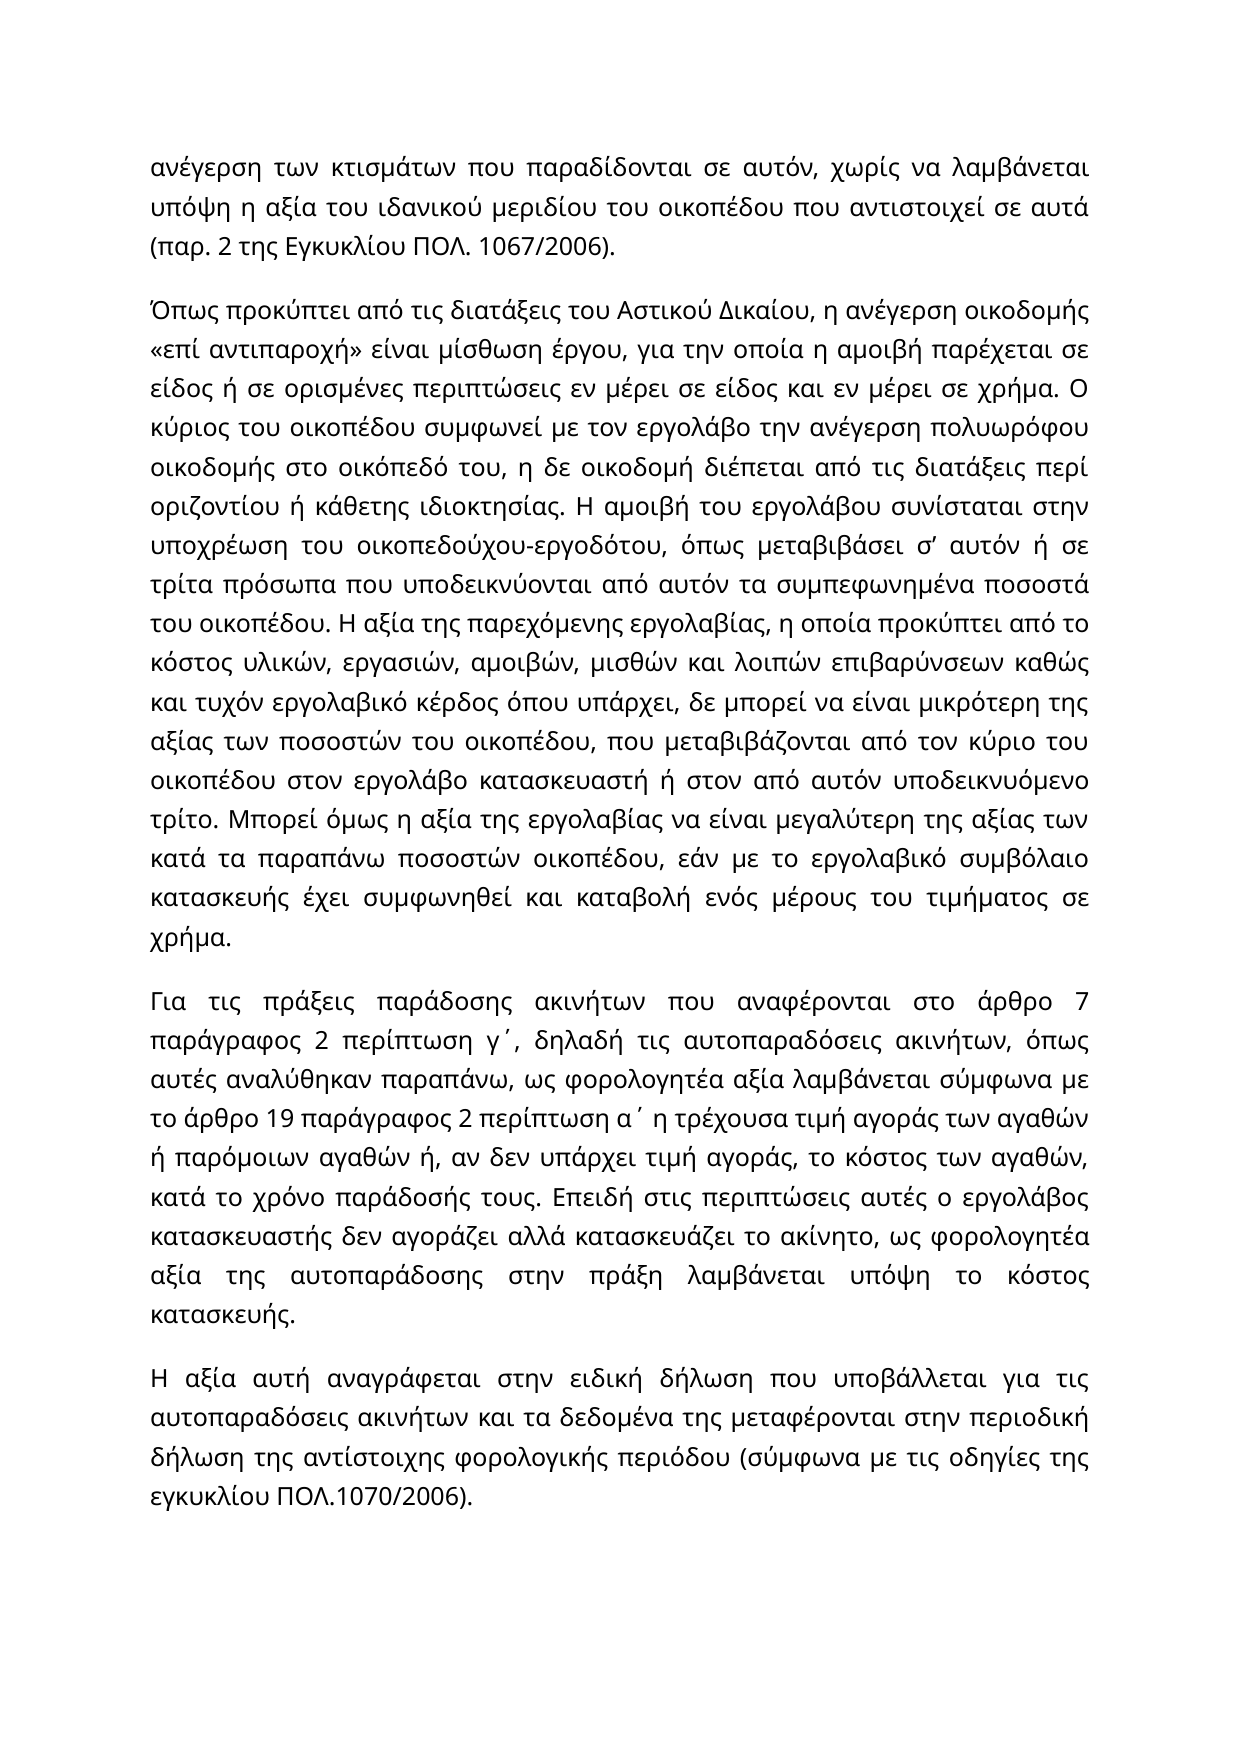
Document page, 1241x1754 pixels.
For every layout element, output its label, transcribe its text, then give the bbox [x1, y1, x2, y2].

text ανέγερση των κτισμάτων που παραδίδονται σε αυτόν, χωρίς να λαμβάνεται υπόψη η αξία του ιδανικού μεριδίου του οικοπέδου που αντιστοιχεί σε αυτά (παρ. 2 της Εγκυκλίου ΠΟΛ. 1067/2006). [150, 150, 1090, 262]
text Η αξία αυτή αναγράφεται στην ειδική δήλωση που υποβάλλεται για τις αυτοπαραδόσεις ακινήτων και τα δεδομένα της μεταφέρονται στην περιοδική δήλωση της αντίστοιχης φορολογικής περιόδου (σύμφωνα με τις οδηγίες της εγκυκλίου ΠΟΛ.1070/2006). [150, 1361, 1090, 1512]
text Για τις πράξεις παράδοσης ακινήτων που αναφέρονται στο άρθρο 7 παράγραφος 2 περίπτωση γ΄, δηλαδή τις αυτοπαραδόσεις ακινήτων, όπως αυτές αναλύθηκαν παραπάνω, ως φορολογητέα αξία λαμβάνεται σύμφωνα με το άρθρο 19 παράγραφος 2 περίπτωση α΄ η τρέχουσα τιμή αγοράς των αγαθών ή παρόμοιων αγαθών ή, αν δεν υπάρχει τιμή αγοράς, το κόστος των αγαθών, κατά το χρόνο παράδοσής τους. Επειδή στις περιπτώσεις αυτές ο εργολάβος κατασκευαστής δεν αγοράζει αλλά κατασκευάζει το ακίνητο, ως φορολογητέα αξία της αυτοπαράδοσης στην πράξη λαμβάνεται υπόψη το κόστος κατασκευής. [150, 983, 1090, 1331]
text Όπως προκύπτει από τις διατάξεις του Αστικού Δικαίου, η ανέγερση οικοδομής «επί αντιπαροχή» είναι μίσθωση έργου, για την οποία η αμοιβή παρέχεται σε είδος ή σε ορισμένες περιπτώσεις εν μέρει σε είδος και εν μέρει σε χρήμα. Ο κύριος του οικοπέδου συμφωνεί με τον εργολάβο την ανέγερση πολυωρόφου οικοδομής στο οικόπεδό του, η δε οικοδομή διέπεται από τις διατάξεις περί οριζοντίου ή κάθετης ιδιοκτησίας. Η αμοιβή του εργολάβου συνίσταται στην υποχρέωση του οικοπεδούχου-εργοδότου, όπως μεταβιβάσει σ’ αυτόν ή σε τρίτα πρόσωπα που υποδεικνύονται από αυτόν τα συμπεφωνημένα ποσοστά του οικοπέδου. Η αξία της παρεχόμενης εργολαβίας, η οποία προκύπτει από το κόστος υλικών, εργασιών, αμοιβών, μισθών και λοιπών επιβαρύνσεων καθώς και τυχόν εργολαβικό κέρδος όπου υπάρχει, δε μπορεί να είναι μικρότερη της αξίας των ποσοστών του οικοπέδου, που μεταβιβάζονται από τον κύριο του οικοπέδου στον εργολάβο κατασκευαστή ή στον από αυτόν υποδεικνυόμενο τρίτο. Μπορεί όμως η αξία της εργολαβίας να είναι μεγαλύτερη της αξίας των κατά τα παραπάνω ποσοστών οικοπέδου, εάν με το εργολαβικό συμβόλαιο κατασκευής έχει συμφωνηθεί και καταβολή ενός μέρους του τιμήματος σε χρήμα. [150, 292, 1090, 953]
